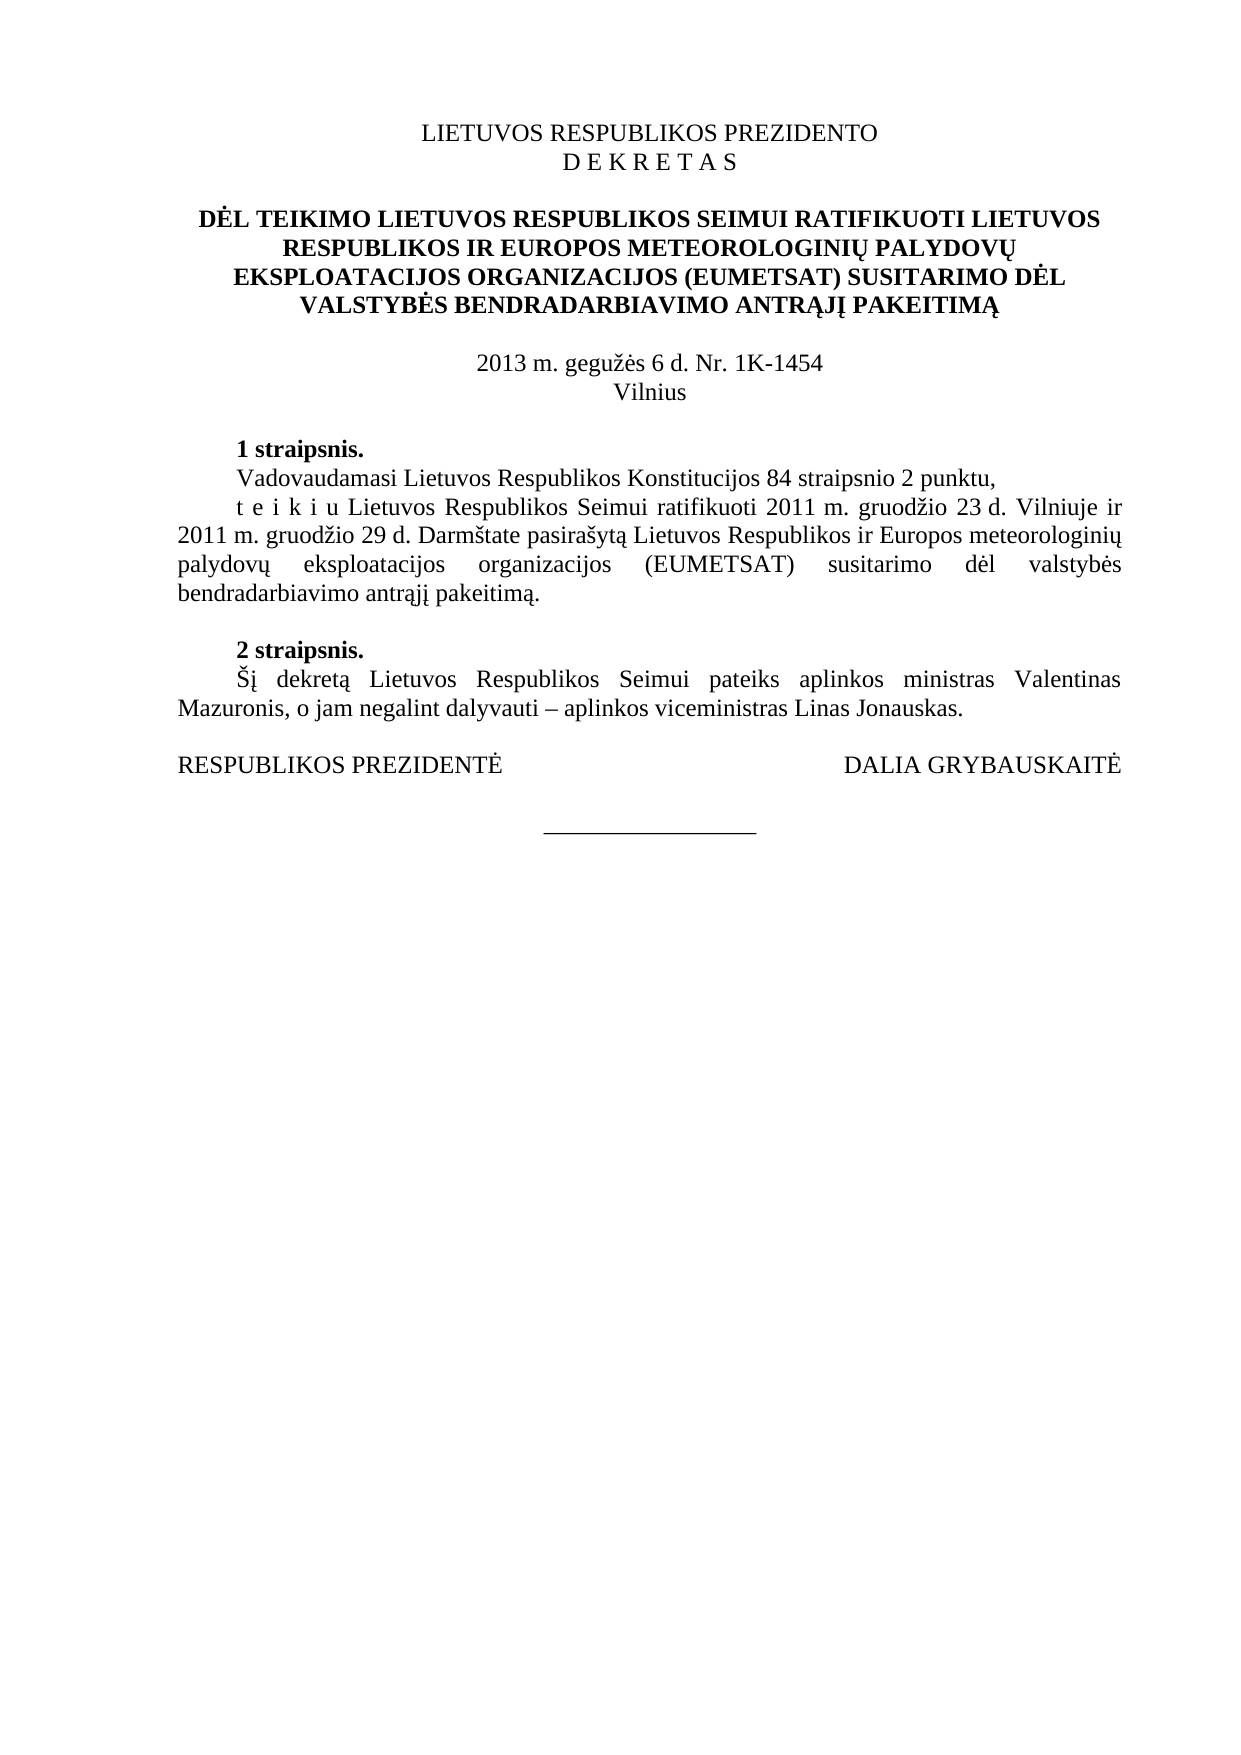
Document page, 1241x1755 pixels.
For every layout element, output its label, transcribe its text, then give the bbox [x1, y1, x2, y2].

text t e i k i u Lietuvos Respublikos Seimui ratifikuoti 2011 m. gruodžio 23 d. Vilniuje ir 2011 m. gruodžio 29 d. Darmštate pasirašytą Lietuvos Respublikos ir Europos meteorologinių palydovų eksploatacijos organizacijos (EUMETSAT) susitarimo dėl valstybės bendradarbiavimo antrąjį pakeitimą. [177, 492, 1122, 607]
text RESPUBLIKOS PREZIDENTĖ DALIA GRYBAUSKAITĖ [177, 751, 1122, 779]
text _________________ [177, 808, 1122, 837]
text Dėl TEIKIMO LIETUVOS RESPUBLIKOS SEIMUI RATIFIKUOTI LIETUVOS RESPUBLIKOS IR EUROPOS METEOROLOGINIŲ PALYDOVŲ EKSPLOATACIJOS ORGANIZACIJOS (EUMETSAT) SUSITARIMO DĖL VALSTYBĖS BENDRADARBIAVIMO ANTRĄJĮ PAKEITIMĄ [177, 204, 1122, 319]
text 2 straipsnis. [177, 636, 1122, 664]
text Vadovaudamasi Lietuvos Respublikos Konstitucijos 84 straipsnio 2 punktu, [177, 463, 1122, 492]
text 1 straipsnis. [177, 434, 1122, 463]
text Vilnius [177, 377, 1122, 406]
text D E K R E T A S [177, 147, 1122, 176]
text 2013 m. gegužės 6 d. Nr. 1K-1454 [177, 348, 1122, 377]
text LIETUVOS RESPUBLIKOS PREZIDENTO [177, 118, 1122, 147]
text Šį dekretą Lietuvos Respublikos Seimui pateiks aplinkos ministras Valentinas Mazuronis, o jam negalint dalyvauti – aplinkos viceministras Linas Jonauskas. [177, 664, 1122, 722]
